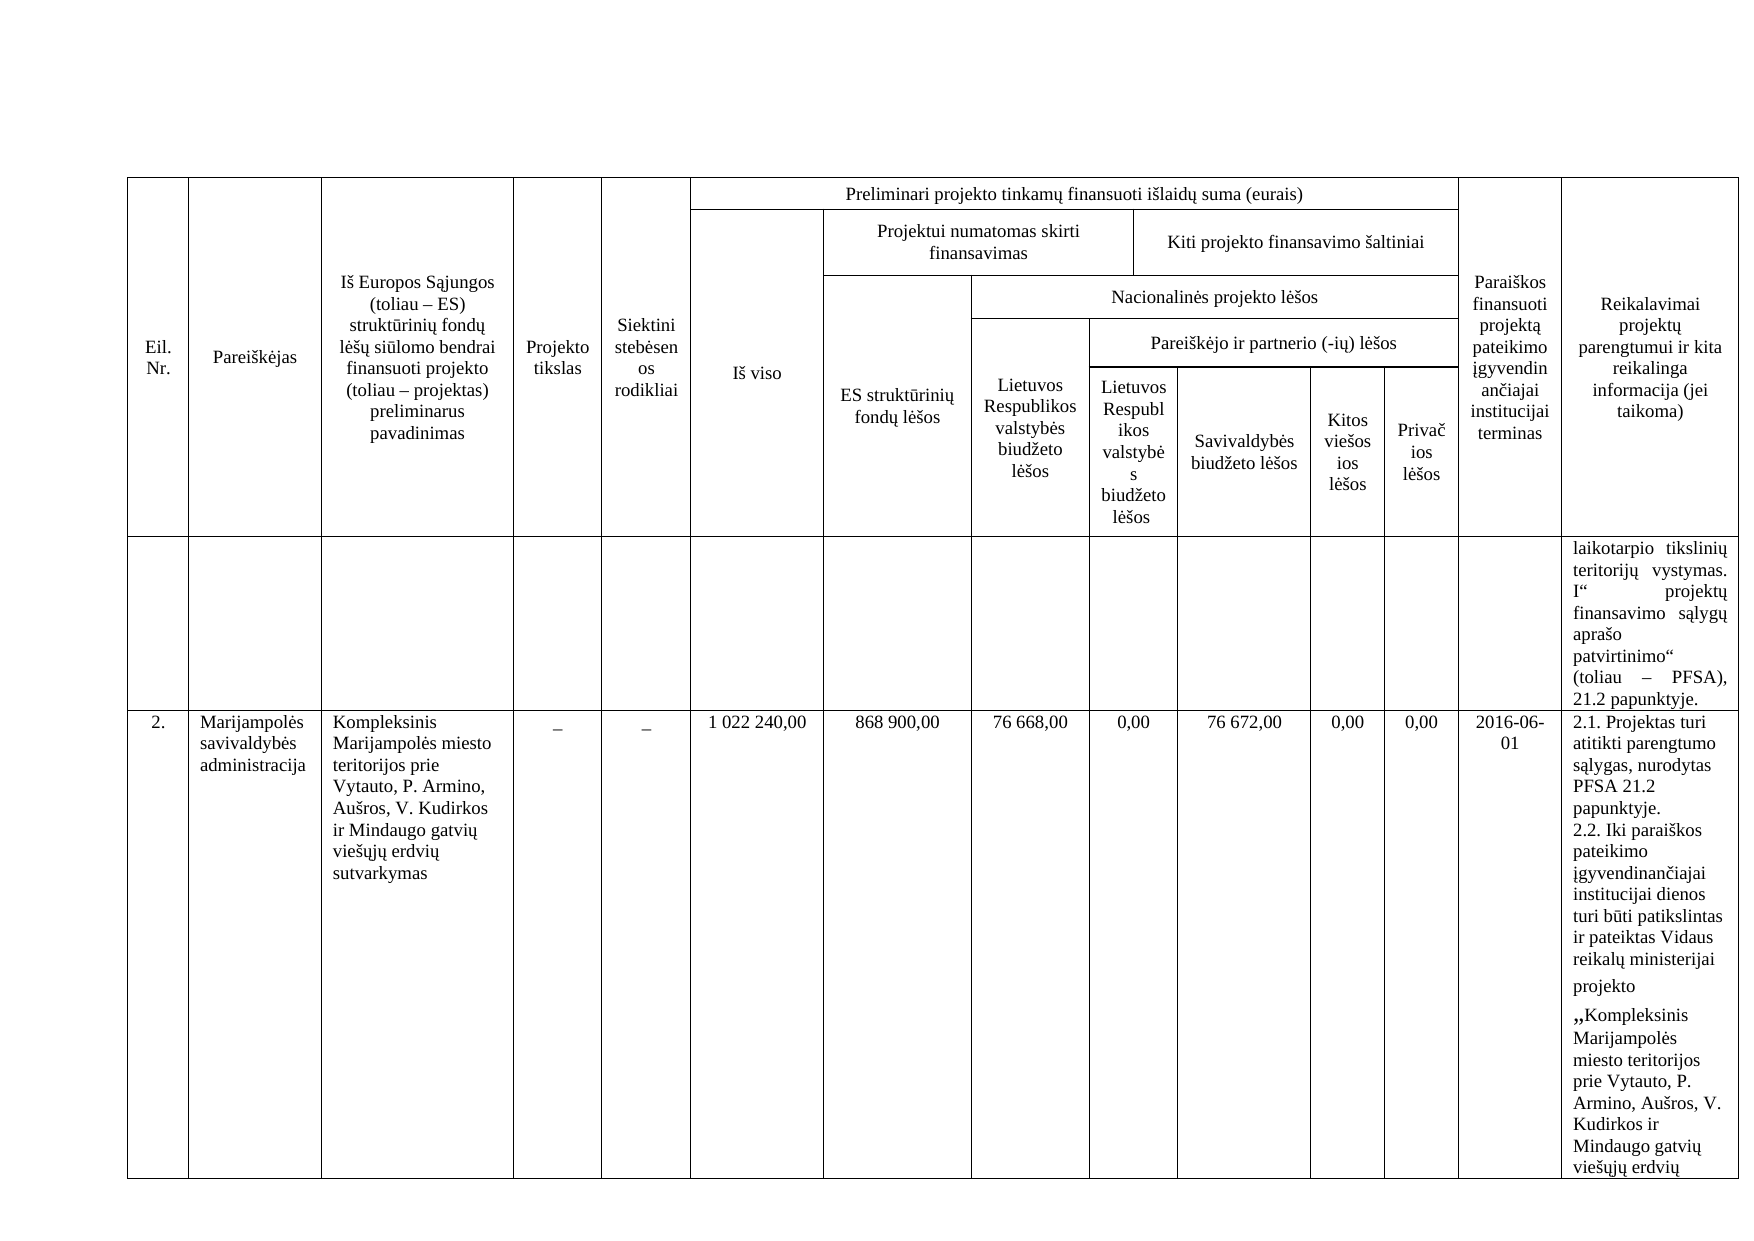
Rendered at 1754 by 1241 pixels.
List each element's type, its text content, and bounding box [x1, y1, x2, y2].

table_cell 2. [128, 711, 188, 1178]
table_cell 2016-06-01 [1459, 711, 1561, 1178]
table_cell [824, 537, 971, 709]
table_cell Iš viso [691, 210, 823, 536]
table_cell [602, 537, 690, 709]
table_header Siektini stebėsenos rodikliai [602, 178, 690, 536]
table_cell Kiti projekto finansavimo šaltiniai [1134, 210, 1458, 274]
table_header Reikalavimai projektų parengtumui ir kita reikalinga informacija (jei taikoma) [1562, 178, 1738, 536]
table_header Eil. Nr. [128, 178, 188, 536]
table_header Iš Europos Sąjungos (toliau – ES) struktūrinių fondų lėšų siūlomo bendrai finansuoti projekto (toliau – projektas) preliminarus pavadinimas [322, 178, 513, 536]
table_cell Marijampolės savivaldybės administracija [189, 711, 321, 1178]
table_cell Kitos viešosios lėšos [1311, 368, 1384, 536]
table_cell Projektui numatomas skirti finansavimas [824, 210, 1133, 274]
table_cell 76 668,00 [972, 711, 1089, 1178]
table_cell laikotarpio tikslinių teritorijų vystymas. I“ projektų finansavimo sąlygų aprašo patvirtinimo“ (toliau – PFSA), 21.2 papunktyje. [1562, 537, 1738, 709]
table_cell 76 672,00 [1178, 711, 1310, 1178]
table_cell _ [602, 711, 690, 1178]
table_cell [1178, 537, 1310, 709]
table_cell 0,00 [1385, 711, 1458, 1178]
table_cell [189, 537, 321, 709]
table_cell [322, 537, 513, 709]
table_cell Savivaldybės biudžeto lėšos [1178, 368, 1310, 536]
table_cell Kompleksinis Marijampolės miesto teritorijos prie Vytauto, P. Armino, Aušros, V. Kudirkos ir Mindaugo gatvių viešųjų erdvių sutvarkymas [322, 711, 513, 1178]
table_cell [972, 537, 1089, 709]
table_cell 868 900,00 [824, 711, 971, 1178]
table_header Paraiškos finansuoti projektą pateikimo įgyvendinančiajai institucijai terminas [1459, 178, 1561, 536]
table_cell Pareiškėjo ir partnerio (-ių) lėšos [1090, 319, 1458, 366]
table_cell 0,00 [1311, 711, 1384, 1178]
table_cell Lietuvos Respublikos valstybės biudžeto lėšos [1090, 368, 1177, 536]
table_cell 0,00 [1090, 711, 1177, 1178]
table_cell _ [514, 711, 601, 1178]
table_header Projekto tikslas [514, 178, 601, 536]
table_cell Nacionalinės projekto lėšos [972, 276, 1458, 318]
table_cell [1385, 537, 1458, 709]
table_cell ES struktūrinių fondų lėšos [824, 276, 971, 536]
table_header Preliminari projekto tinkamų finansuoti išlaidų suma (eurais) [691, 178, 1458, 208]
table_cell [691, 537, 823, 709]
table_cell [1459, 537, 1561, 709]
table_cell 2.1. Projektas turi atitikti parengtumo sąlygas, nurodytas PFSA 21.2 papunktyje. 2.2. Iki paraiškos pateikimo įgyvendinančiajai institucijai dienos turi būti patikslintas ir pateiktas Vidaus reikalų ministerijai projekto „Kompleksinis Marijampolės miesto teritorijos prie Vytauto, P. Armino, Aušros, V. Kudirkos ir Mindaugo gatvių viešųjų erdvių [1562, 711, 1738, 1178]
table_header Pareiškėjas [189, 178, 321, 536]
table_cell Lietuvos Respublikos valstybės biudžeto lėšos [972, 319, 1089, 536]
table_cell Privačios lėšos [1385, 368, 1458, 536]
table_cell [514, 537, 601, 709]
table_cell 1 022 240,00 [691, 711, 823, 1178]
table_cell [1090, 537, 1177, 709]
table_cell [128, 537, 188, 709]
table_cell [1311, 537, 1384, 709]
